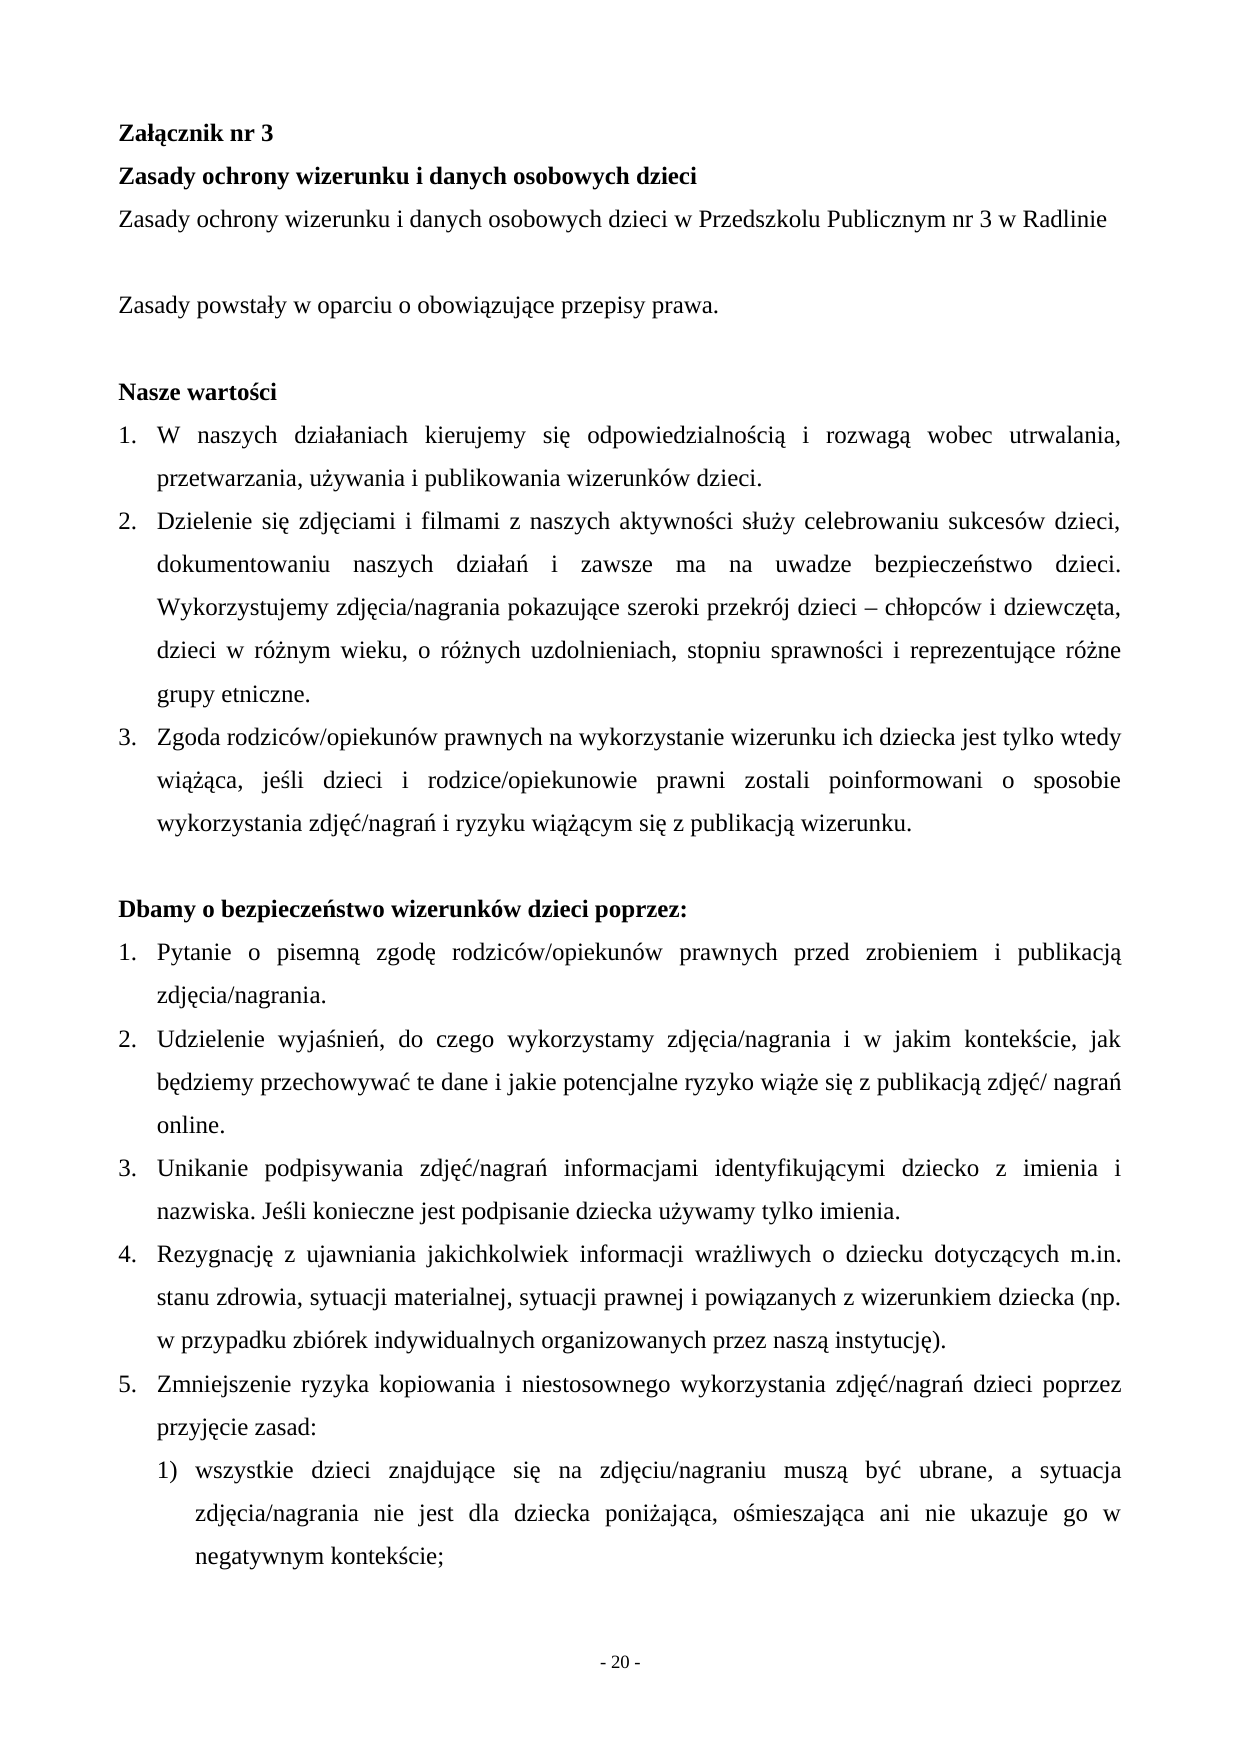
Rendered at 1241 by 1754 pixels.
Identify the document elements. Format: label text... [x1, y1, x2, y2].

list Zgoda rodziców/opiekunów prawnych na wykorzystanie wizerunku ich dziecka jest tylko wtedy wiążąca, jeśli dzieci i rodzice/opiekunowie prawni zostali poinformowani o sposobie wykorzystania zdjęć/nagrań i ryzyku wiążącym się z publikacją wizerunku. [118, 722, 1122, 837]
text Dbamy o bezpieczeństwo wizerunków dzieci poprzez: [118, 894, 1122, 923]
text Zasady ochrony wizerunku i danych osobowych dzieci [118, 161, 1122, 190]
text Zasady powstały w oparciu o obowiązujące przepisy prawa. [118, 291, 1122, 319]
list W naszych działaniach kierujemy się odpowiedzialnością i rozwagą wobec utrwalania, przetwarzania, używania i publikowania wizerunków dzieci. [118, 420, 1122, 492]
text Nasze wartości [118, 377, 1122, 406]
list Zmniejszenie ryzyka kopiowania i niestosownego wykorzystania zdjęć/nagrań dzieci poprzez przyjęcie zasad: [118, 1369, 1122, 1441]
text Załącznik nr 3 [118, 118, 1122, 147]
list Dzielenie się zdjęciami i filmami z naszych aktywności służy celebrowaniu sukcesów dzieci, dokumentowaniu naszych działań i zawsze ma na uwadze bezpieczeństwo dzieci. Wykorzystujemy zdjęcia/nagrania pokazujące szeroki przekrój dzieci – chłopców i dziewczęta, dzieci w różnym wieku, o różnych uzdolnieniach, stopniu sprawności i reprezentujące różne grupy etniczne. [118, 506, 1122, 707]
list Rezygnację z ujawniania jakichkolwiek informacji wrażliwych o dziecku dotyczących m.in. stanu zdrowia, sytuacji materialnej, sytuacji prawnej i powiązanych z wizerunkiem dziecka (np. w przypadku zbiórek indywidualnych organizowanych przez naszą instytucję). [118, 1239, 1122, 1354]
list Udzielenie wyjaśnień, do czego wykorzystamy zdjęcia/nagrania i w jakim kontekście, jak będziemy przechowywać te dane i jakie potencjalne ryzyko wiąże się z publikacją zdjęć/ nagrań online. [118, 1024, 1122, 1139]
list wszystkie dzieci znajdujące się na zdjęciu/nagraniu muszą być ubrane, a sytuacja zdjęcia/nagrania nie jest dla dziecka poniżająca, ośmieszająca ani nie ukazuje go w negatywnym kontekście; [157, 1455, 1122, 1570]
text Zasady ochrony wizerunku i danych osobowych dzieci w Przedszkolu Publicznym nr 3 w Radlinie [118, 204, 1122, 233]
list Unikanie podpisywania zdjęć/nagrań informacjami identyfikującymi dziecko z imienia i nazwiska. Jeśli konieczne jest podpisanie dziecka używamy tylko imienia. [118, 1153, 1122, 1225]
list Pytanie o pisemną zgodę rodziców/opiekunów prawnych przed zrobieniem i publikacją zdjęcia/nagrania. [118, 937, 1122, 1009]
